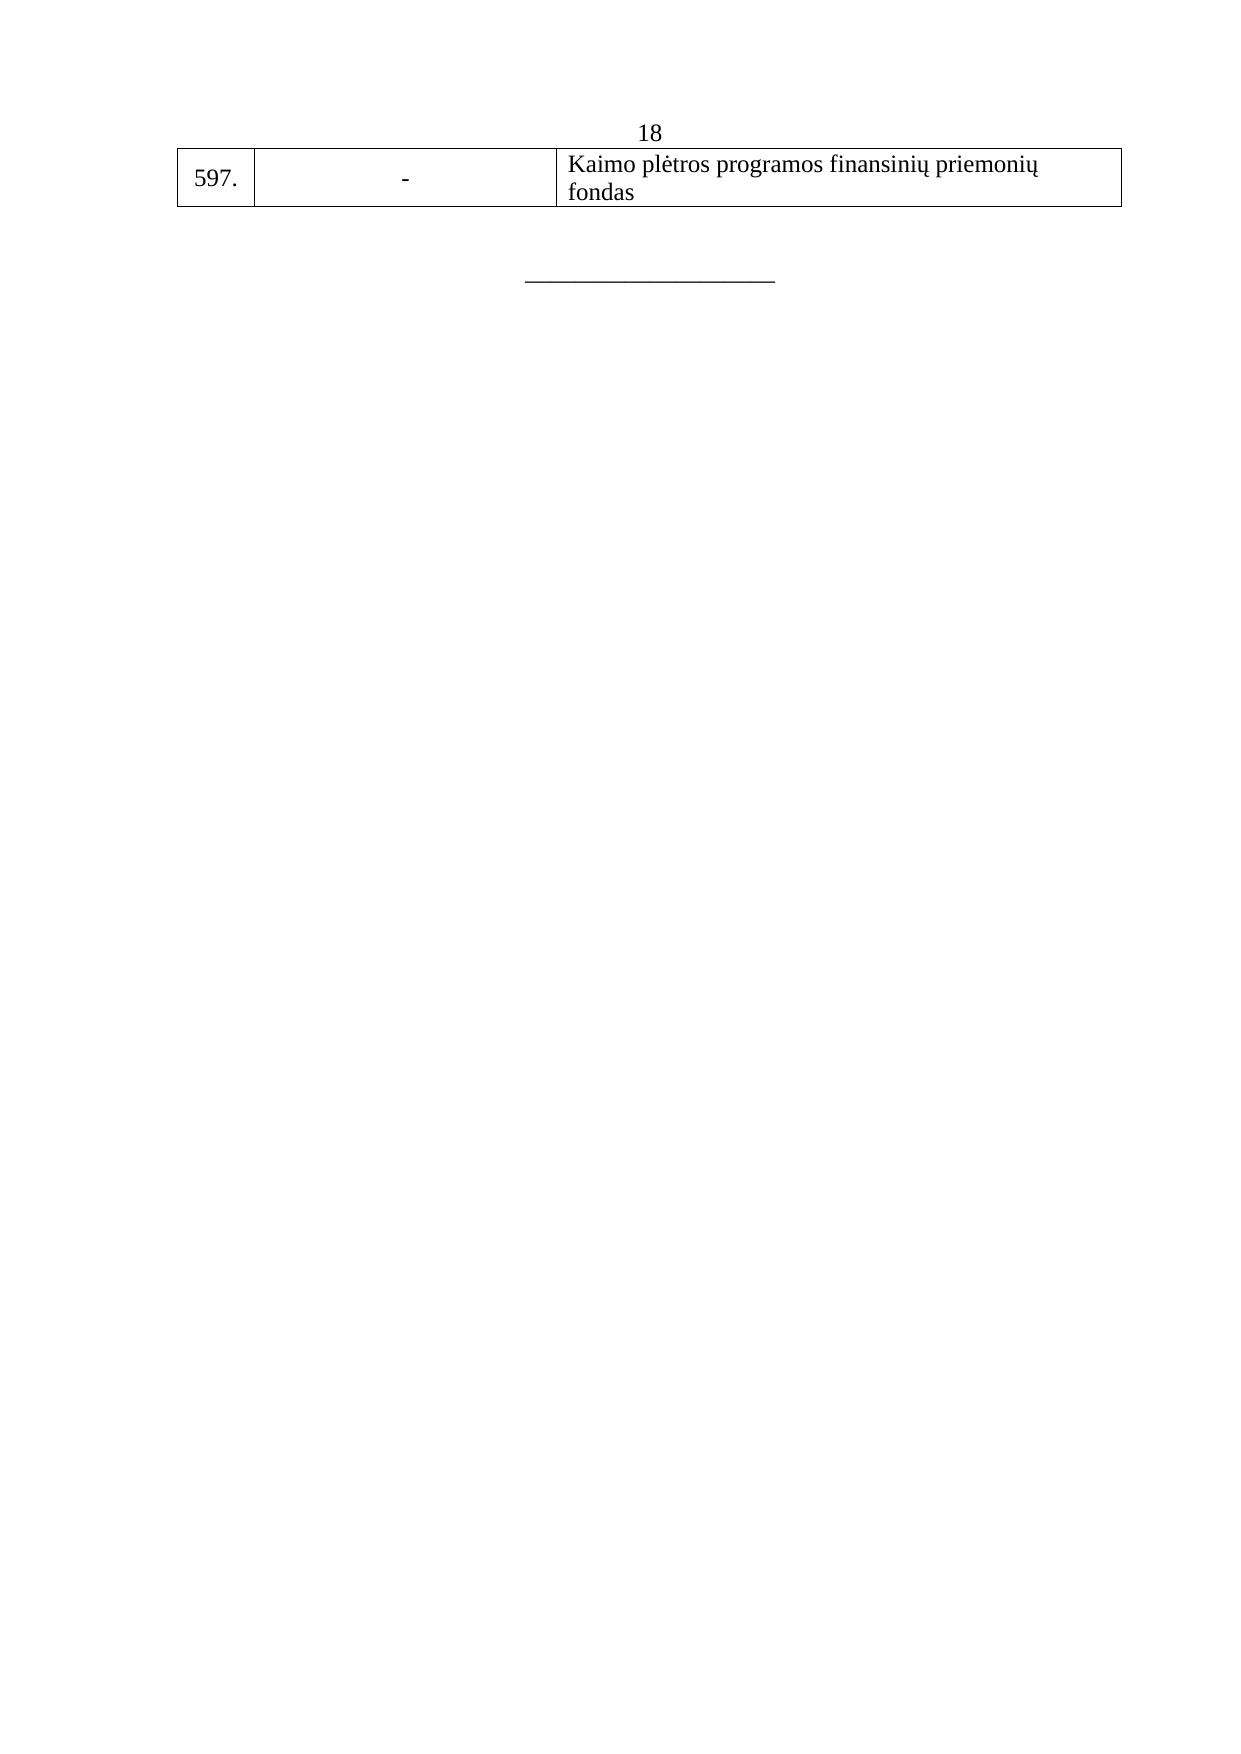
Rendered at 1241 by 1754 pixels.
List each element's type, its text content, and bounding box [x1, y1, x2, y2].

table_cell 597. [178, 149, 254, 206]
table_cell - [255, 149, 556, 206]
table_cell Kaimo plėtros programos finansinių priemonių fondas [557, 149, 1121, 206]
text –––––––––––––––––––– [177, 265, 1122, 293]
